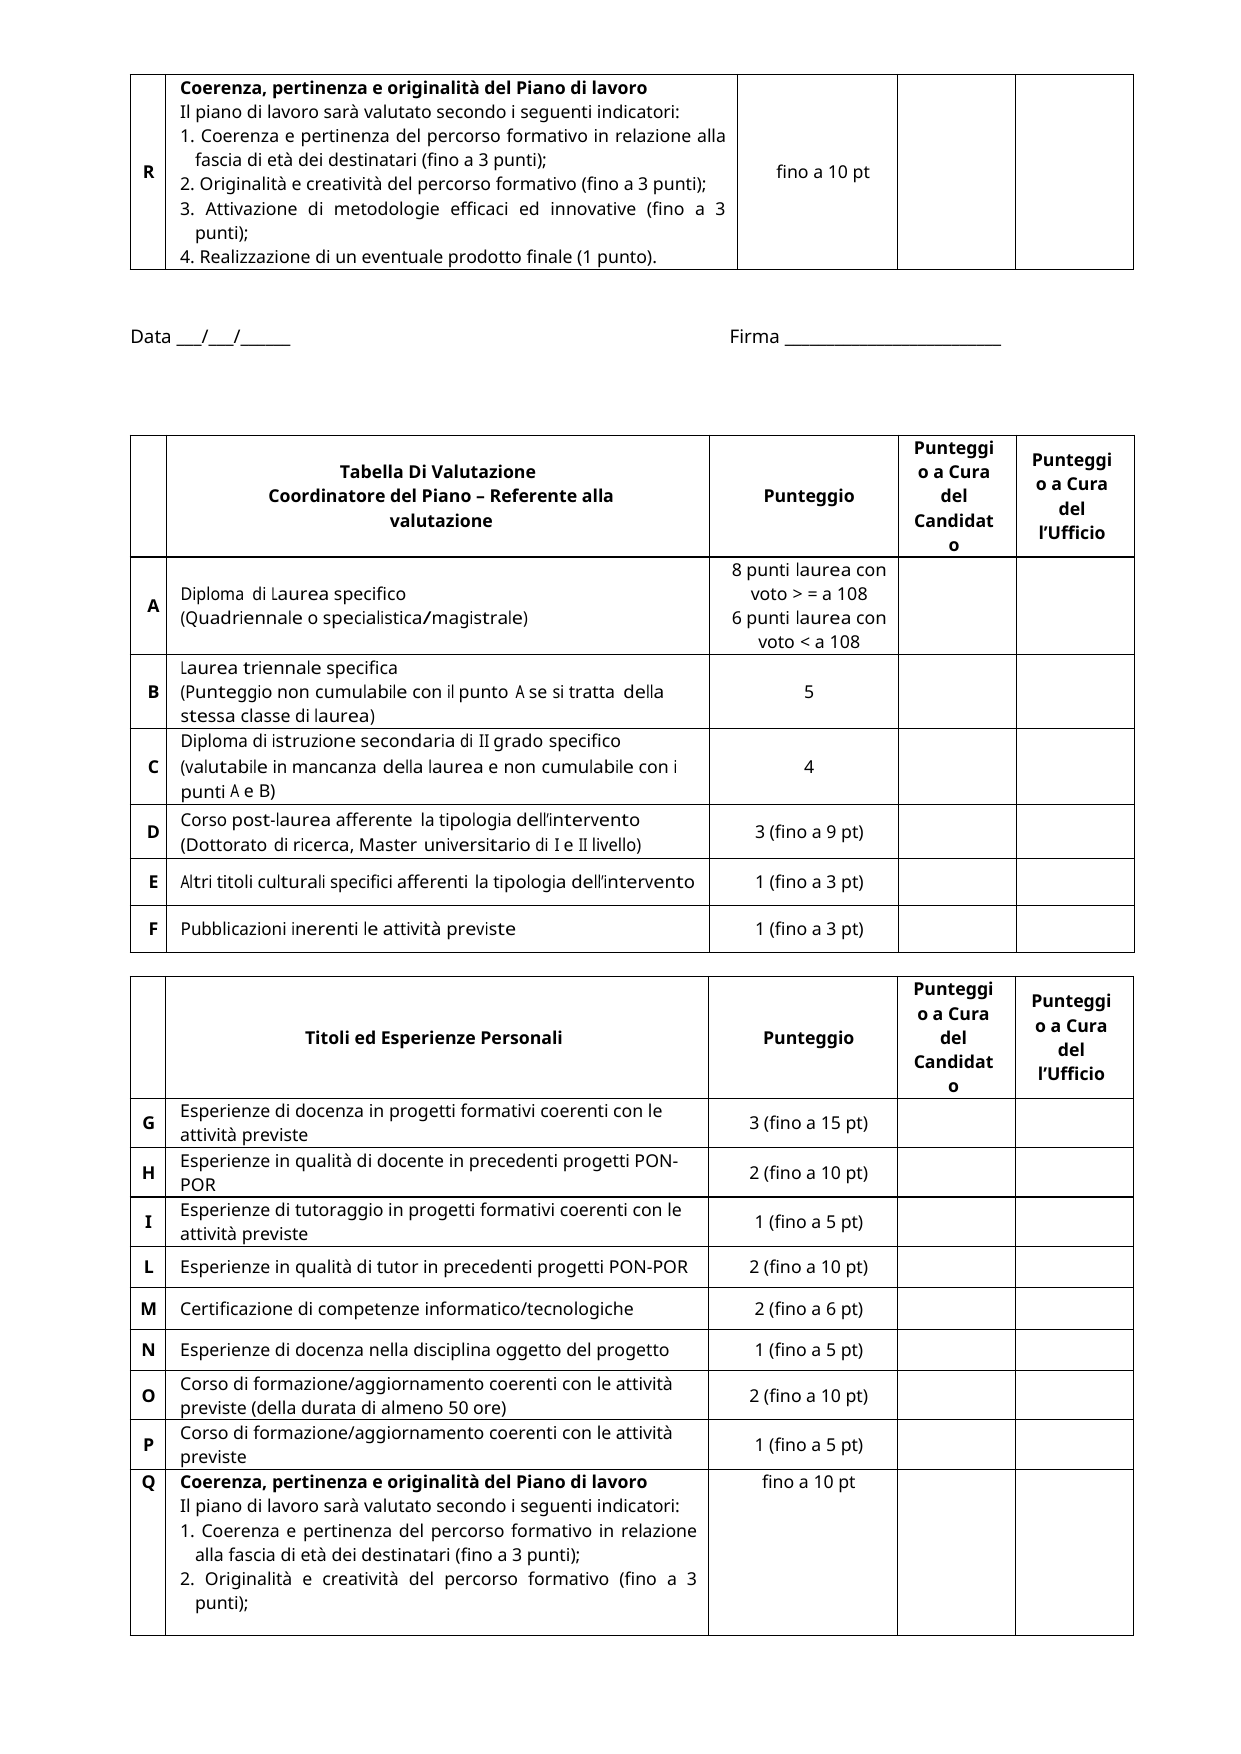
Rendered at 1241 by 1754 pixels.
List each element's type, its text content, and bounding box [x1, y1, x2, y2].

table_cell [1017, 729, 1134, 804]
table_cell [898, 1470, 1015, 1635]
table_cell O [131, 1371, 165, 1419]
table_cell Esperienze in qualità di tutor in precedenti progetti PON-POR [166, 1247, 708, 1287]
table_cell F [131, 906, 166, 952]
table_cell [899, 558, 1016, 654]
table_cell [898, 1371, 1015, 1419]
table_cell A [131, 558, 166, 654]
table_cell [1017, 558, 1134, 654]
table_cell C [131, 729, 166, 804]
table_cell [898, 1099, 1015, 1147]
table_header Titoli ed Esperienze Personali [166, 977, 708, 1098]
table_cell 3 (fino a 9 pt) [710, 805, 898, 857]
table_cell [1017, 906, 1134, 952]
table_cell [898, 1420, 1015, 1469]
table_cell 1 (fino a 5 pt) [709, 1198, 897, 1246]
table_cell 2 (fino a 10 pt) [709, 1148, 897, 1196]
table_cell [899, 805, 1016, 857]
table_header [131, 977, 165, 1098]
table_cell Certificazione di competenze informatico/tecnologiche [166, 1288, 708, 1328]
table_cell [898, 1247, 1015, 1287]
table_cell D [131, 805, 166, 857]
table_cell H [131, 1148, 165, 1196]
table_cell Esperienze di tutoraggio in progetti formativi coerenti con le attività previste [166, 1198, 708, 1246]
table_cell Esperienze di docenza in progetti formativi coerenti con le attività previste [166, 1099, 708, 1147]
table_header Punteggio a Cura del l’Ufficio [1016, 977, 1133, 1098]
table_cell 1 (fino a 3 pt) [710, 859, 898, 905]
table_cell Corso di formazione/aggiornamento coerenti con le attività previste (della durata di almeno 50 ore) [166, 1371, 708, 1419]
table_header [131, 436, 166, 556]
table_cell 2 (fino a 10 pt) [709, 1247, 897, 1287]
table_cell Pubblicazioni inerenti le attività previste [167, 906, 709, 952]
table_cell Esperienze in qualità di docente in precedenti progetti PON-POR [166, 1148, 708, 1196]
table_cell [1016, 1470, 1133, 1635]
table_cell [1016, 1148, 1133, 1196]
table_cell [1016, 1420, 1133, 1469]
table_cell N [131, 1330, 165, 1370]
table_cell L [131, 1247, 165, 1287]
table_cell G [131, 1099, 165, 1147]
table_cell 5 [710, 655, 898, 728]
table_header Punteggio [709, 977, 897, 1098]
table_cell Corso di formazione/aggiornamento coerenti con le attività previste [166, 1420, 708, 1469]
table_cell [1016, 1371, 1133, 1419]
table_cell fino a 10 pt [709, 1470, 897, 1635]
table_cell R [131, 75, 165, 269]
table_cell [898, 1148, 1015, 1196]
table_cell M [131, 1288, 165, 1328]
text Data ___/___/______ Firma __________________________ [130, 324, 1115, 349]
table_cell [898, 1288, 1015, 1328]
table_cell Coerenza, pertinenza e originalità del Piano di lavoro Il piano di lavoro sarà valutato secondo i seguenti indicatori: 1. Coerenza e pertinenza del percorso formativo in relazione alla fascia di età dei destinatari (fino a 3 punti); 2. Originalità e creatività del percorso formativo (fino a 3 punti); 3. Attivazione di metodologie efficaci ed innovative (fino a 3 punti); 4. Realizzazione di un eventuale prodotto finale (1 punto). [166, 75, 737, 269]
table_cell Corso post-laurea afferente la tipologia dell’intervento (Dottorato di ricerca, Master universitario di I e II livello) [167, 805, 709, 857]
table_cell [1017, 859, 1134, 905]
table_cell 1 (fino a 5 pt) [709, 1420, 897, 1469]
table_cell 1 (fino a 3 pt) [710, 906, 898, 952]
table_cell Laurea triennale specifica (Punteggio non cumulabile con il punto A se si tratta della stessa classe di laurea) [167, 655, 709, 728]
table_cell [1016, 1330, 1133, 1370]
table_cell [1017, 805, 1134, 857]
table_cell [1016, 75, 1133, 269]
table_cell P [131, 1420, 165, 1469]
table_cell 2 (fino a 10 pt) [709, 1371, 897, 1419]
table_cell [1016, 1288, 1133, 1328]
table_cell [898, 75, 1015, 269]
table_header Punteggio a Cura del Candidato [899, 436, 1016, 556]
table_cell 3 (fino a 15 pt) [709, 1099, 897, 1147]
table_cell [1016, 1198, 1133, 1246]
table_cell 1 (fino a 5 pt) [709, 1330, 897, 1370]
table_cell [1017, 655, 1134, 728]
table_cell Diploma di Laurea specifico (Quadriennale o specialistica/magistrale) [167, 558, 709, 654]
table_header Punteggio a Cura del l’Ufficio [1017, 436, 1134, 556]
table_cell Esperienze di docenza nella disciplina oggetto del progetto [166, 1330, 708, 1370]
table_cell [899, 655, 1016, 728]
table_cell Coerenza, pertinenza e originalità del Piano di lavoro Il piano di lavoro sarà valutato secondo i seguenti indicatori: 1. Coerenza e pertinenza del percorso formativo in relazione alla fascia di età dei destinatari (fino a 3 punti); 2. Originalità e creatività del percorso formativo (fino a 3 punti); [166, 1470, 708, 1635]
table_cell Q [131, 1470, 165, 1635]
table_cell [1016, 1247, 1133, 1287]
table_cell 4 [710, 729, 898, 804]
table_cell E [131, 859, 166, 905]
table_cell 2 (fino a 6 pt) [709, 1288, 897, 1328]
table_cell [898, 1198, 1015, 1246]
table_cell [1016, 1099, 1133, 1147]
table_header Punteggio a Cura del Candidato [898, 977, 1015, 1098]
table_cell Diploma di istruzione secondaria di II grado specifico (valutabile in mancanza della laurea e non cumulabile con i punti A e B) [167, 729, 709, 804]
table_cell 8 punti laurea con voto > = a 108 6 punti laurea con voto < a 108 [710, 558, 898, 654]
table_cell [899, 906, 1016, 952]
table_cell [898, 1330, 1015, 1370]
table_cell B [131, 655, 166, 728]
table_cell [899, 729, 1016, 804]
table_header Punteggio [710, 436, 898, 556]
table_cell fino a 10 pt [738, 75, 897, 269]
table_header Tabella Di Valutazione Coordinatore del Piano – Referente alla valutazione [167, 436, 709, 556]
table_cell [899, 859, 1016, 905]
table_cell I [131, 1198, 165, 1246]
table_cell Altri titoli culturali specifici afferenti la tipologia dell’intervento [167, 859, 709, 905]
